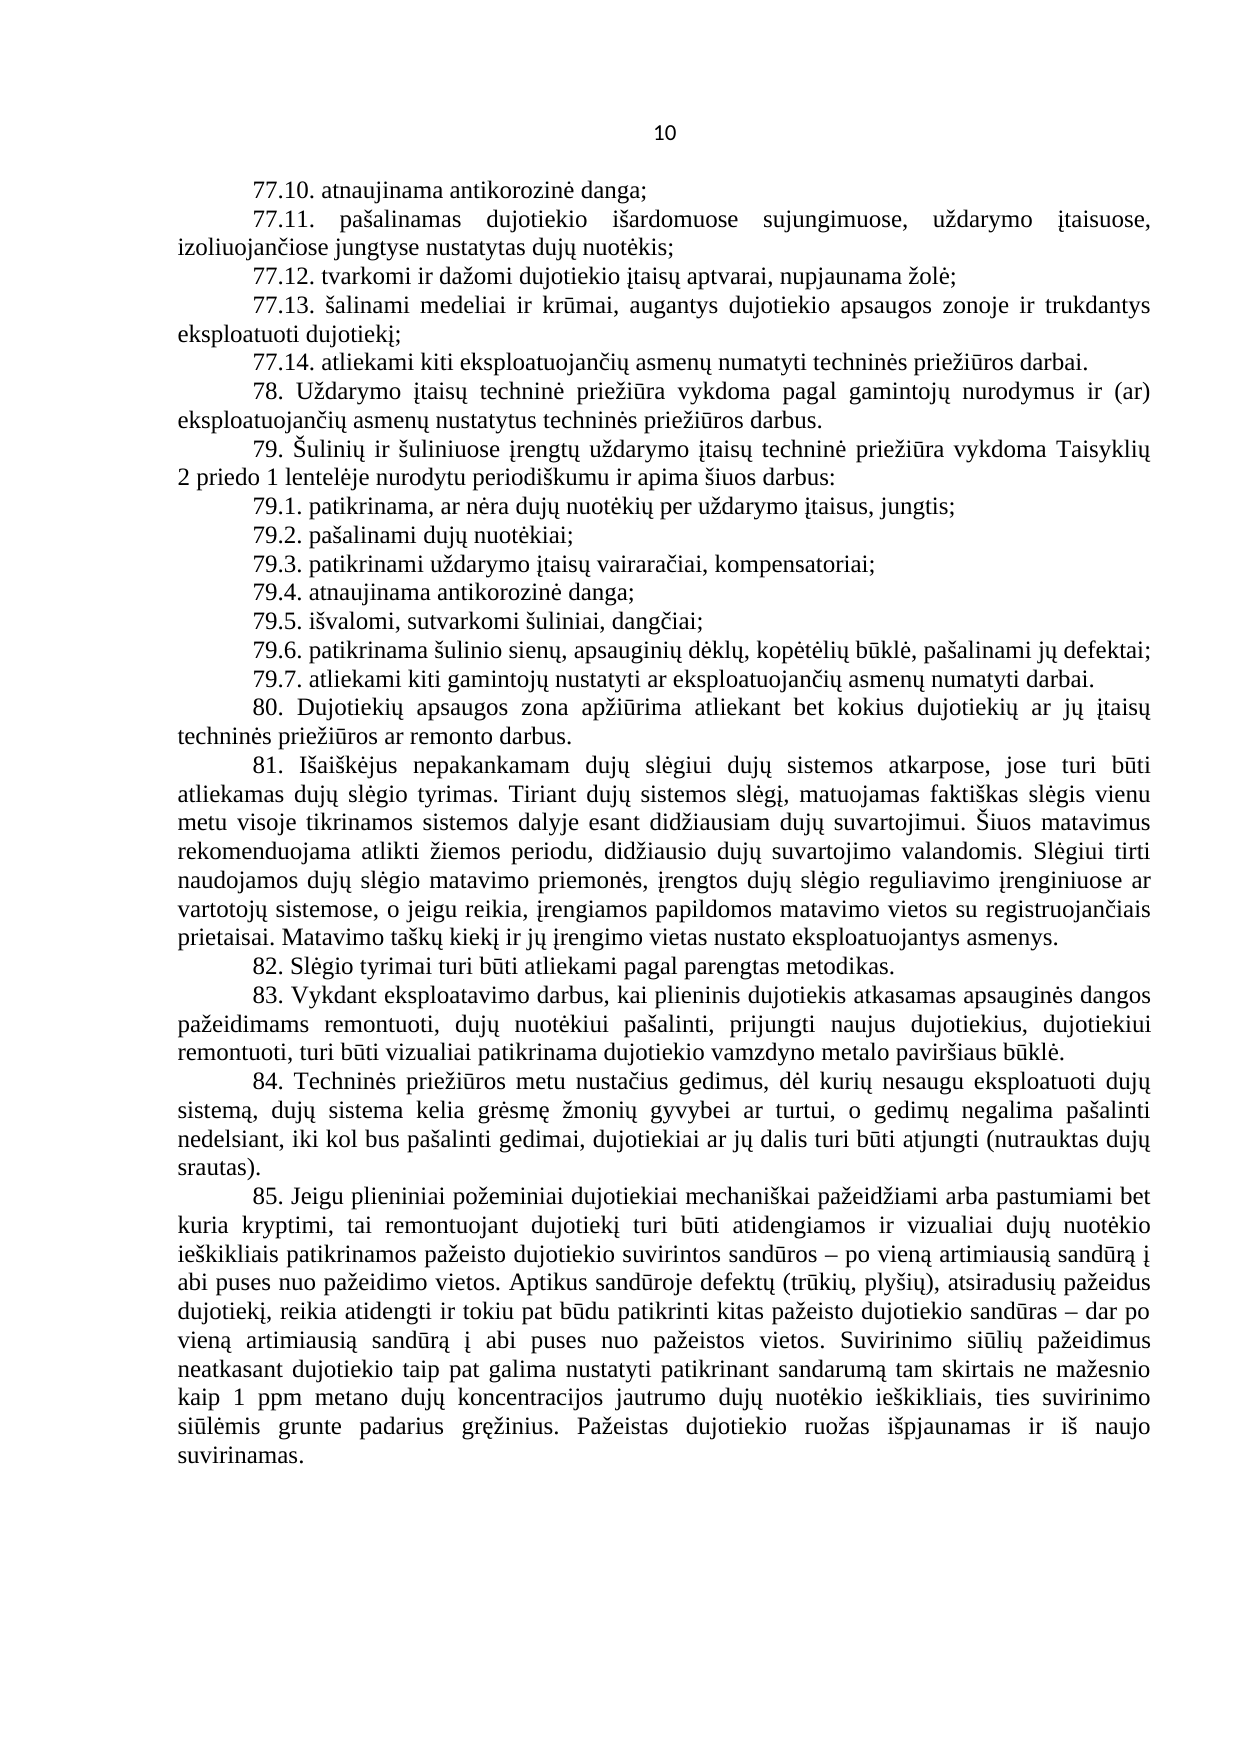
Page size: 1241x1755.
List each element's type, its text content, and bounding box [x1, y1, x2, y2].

text 77.13. šalinami medeliai ir krūmai, augantys dujotiekio apsaugos zonoje ir trukdantys eksploatuoti dujotiekį; [177, 290, 1152, 347]
text 85. Jeigu plieniniai požeminiai dujotiekiai mechaniškai pažeidžiami arba pastumiami bet kuria kryptimi, tai remontuojant dujotiekį turi būti atidengiamos ir vizualiai dujų nuotėkio ieškikliais patikrinamos pažeisto dujotiekio suvirintos sandūros – po vieną artimiausią sandūrą į abi puses nuo pažeidimo vietos. Aptikus sandūroje defektų (trūkių, plyšių), atsiradusių pažeidus dujotiekį, reikia atidengti ir tokiu pat būdu patikrinti kitas pažeisto dujotiekio sandūras – dar po vieną artimiausią sandūrą į abi puses nuo pažeistos vietos. Suvirinimo siūlių pažeidimus neatkasant dujotiekio taip pat galima nustatyti patikrinant sandarumą tam skirtais ne mažesnio kaip 1 ppm metano dujų koncentracijos jautrumo dujų nuotėkio ieškikliais, ties suvirinimo siūlėmis grunte padarius gręžinius. Pažeistas dujotiekio ruožas išpjaunamas ir iš naujo suvirinamas. [177, 1181, 1152, 1469]
text 83. Vykdant eksploatavimo darbus, kai plieninis dujotiekis atkasamas apsauginės dangos pažeidimams remontuoti, dujų nuotėkiui pašalinti, prijungti naujus dujotiekius, dujotiekiui remontuoti, turi būti vizualiai patikrinama dujotiekio vamzdyno metalo paviršiaus būklė. [177, 980, 1152, 1066]
text 79.6. patikrinama šulinio sienų, apsauginių dėklų, kopėtėlių būklė, pašalinami jų defektai; [177, 635, 1152, 664]
text 79.5. išvalomi, sutvarkomi šuliniai, dangčiai; [177, 606, 1152, 635]
text 79.4. atnaujinama antikorozinė danga; [177, 577, 1152, 606]
text 77.11. pašalinamas dujotiekio išardomuose sujungimuose, uždarymo įtaisuose, izoliuojančiose jungtyse nustatytas dujų nuotėkis; [177, 204, 1152, 261]
text 77.12. tvarkomi ir dažomi dujotiekio įtaisų aptvarai, nupjaunama žolė; [177, 261, 1152, 290]
text 78. Uždarymo įtaisų techninė priežiūra vykdoma pagal gamintojų nurodymus ir (ar) eksploatuojančių asmenų nustatytus techninės priežiūros darbus. [177, 376, 1152, 434]
text 79.2. pašalinami dujų nuotėkiai; [177, 520, 1152, 549]
text 81. Išaiškėjus nepakankamam dujų slėgiui dujų sistemos atkarpose, jose turi būti atliekamas dujų slėgio tyrimas. Tiriant dujų sistemos slėgį, matuojamas faktiškas slėgis vienu metu visoje tikrinamos sistemos dalyje esant didžiausiam dujų suvartojimui. Šiuos matavimus rekomenduojama atlikti žiemos periodu, didžiausio dujų suvartojimo valandomis. Slėgiui tirti naudojamos dujų slėgio matavimo priemonės, įrengtos dujų slėgio reguliavimo įrenginiuose ar vartotojų sistemose, o jeigu reikia, įrengiamos papildomos matavimo vietos su registruojančiais prietaisai. Matavimo taškų kiekį ir jų įrengimo vietas nustato eksploatuojantys asmenys. [177, 750, 1152, 951]
text 79.1. patikrinama, ar nėra dujų nuotėkių per uždarymo įtaisus, jungtis; [177, 491, 1152, 520]
text 79.3. patikrinami uždarymo įtaisų vairaračiai, kompensatoriai; [177, 549, 1152, 577]
text 82. Slėgio tyrimai turi būti atliekami pagal parengtas metodikas. [177, 951, 1152, 980]
text 77.10. atnaujinama antikorozinė danga; [177, 175, 1152, 204]
text 77.14. atliekami kiti eksploatuojančių asmenų numatyti techninės priežiūros darbai. [177, 347, 1152, 376]
text 80. Dujotiekių apsaugos zona apžiūrima atliekant bet kokius dujotiekių ar jų įtaisų techninės priežiūros ar remonto darbus. [177, 692, 1152, 750]
text 79.7. atliekami kiti gamintojų nustatyti ar eksploatuojančių asmenų numatyti darbai. [177, 664, 1152, 692]
text 84. Techninės priežiūros metu nustačius gedimus, dėl kurių nesaugu eksploatuoti dujų sistemą, dujų sistema kelia grėsmę žmonių gyvybei ar turtui, o gedimų negalima pašalinti nedelsiant, iki kol bus pašalinti gedimai, dujotiekiai ar jų dalis turi būti atjungti (nutrauktas dujų srautas). [177, 1066, 1152, 1181]
text 79. Šulinių ir šuliniuose įrengtų uždarymo įtaisų techninė priežiūra vykdoma Taisyklių 2 priedo 1 lentelėje nurodytu periodiškumu ir apima šiuos darbus: [177, 434, 1152, 491]
